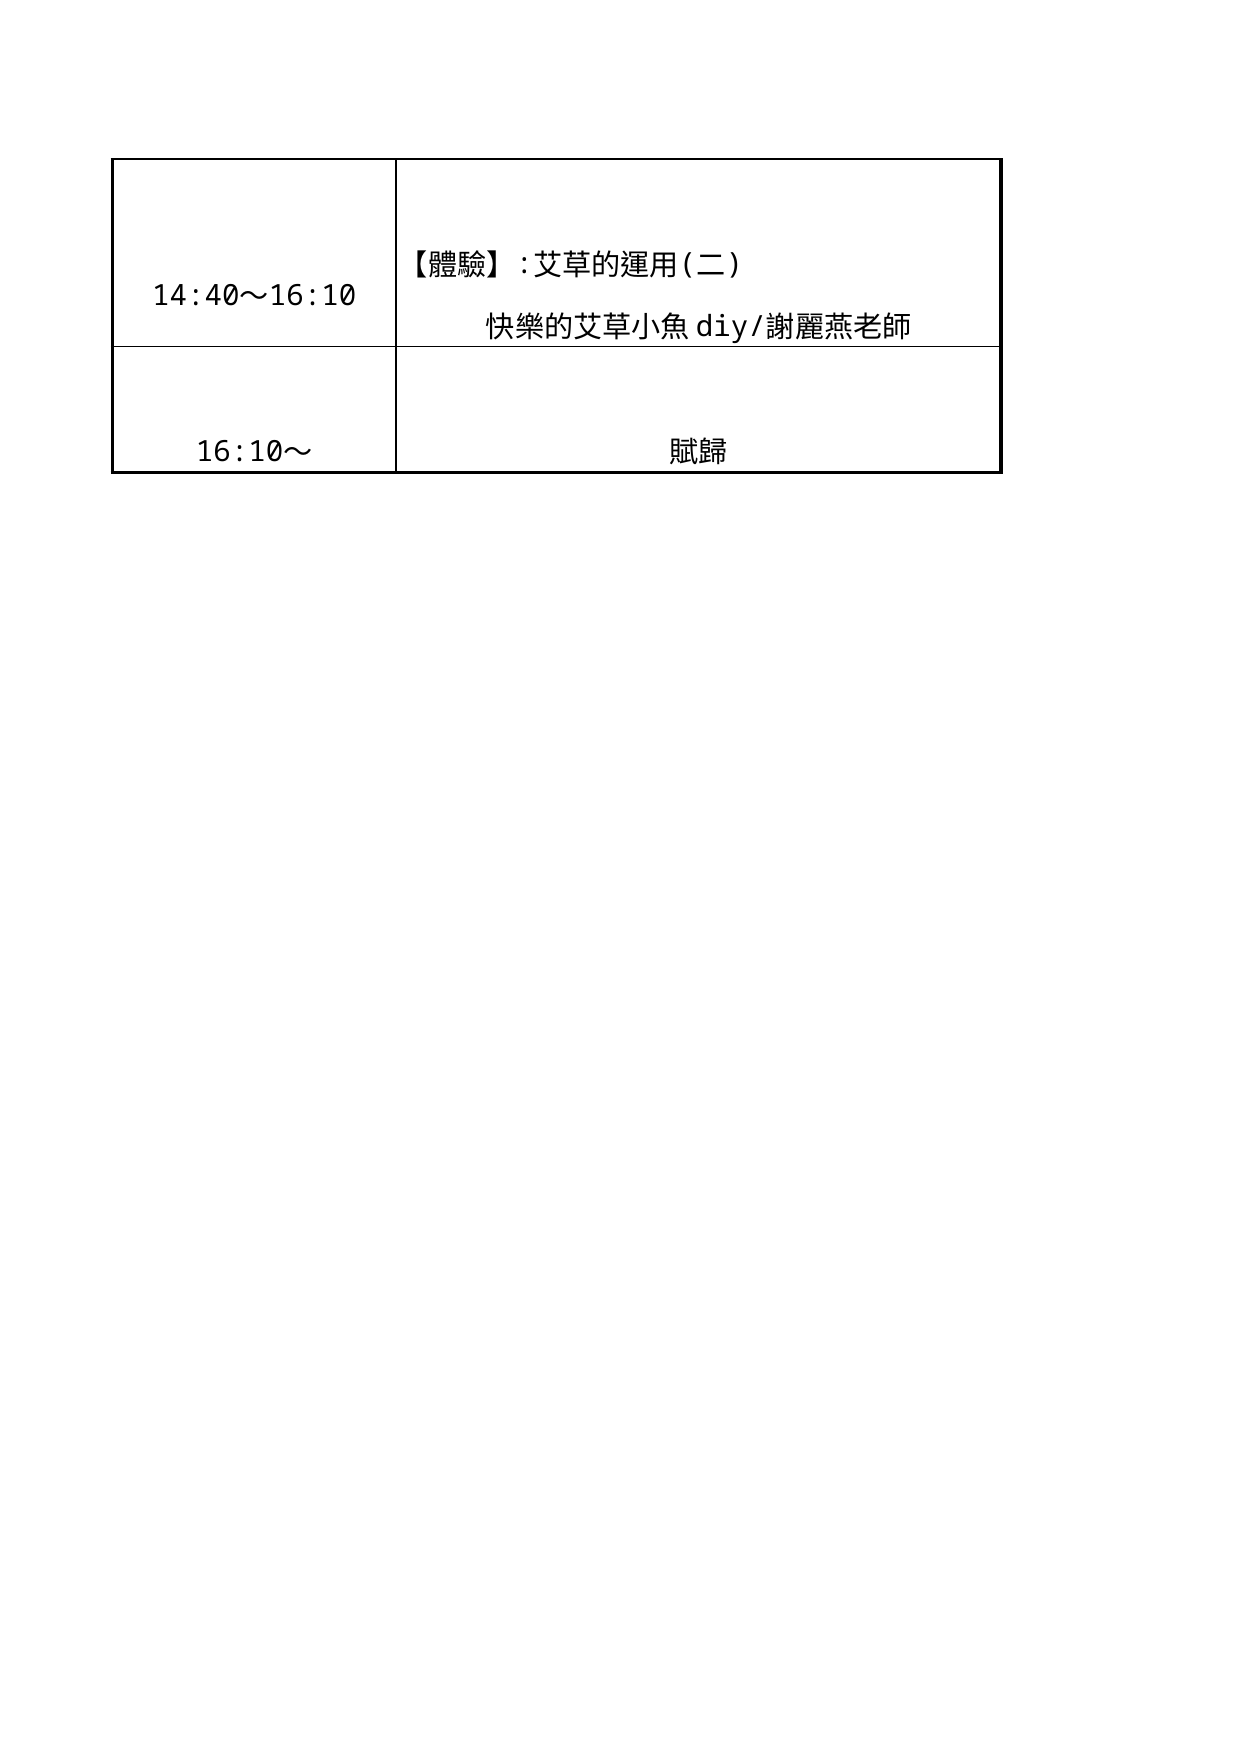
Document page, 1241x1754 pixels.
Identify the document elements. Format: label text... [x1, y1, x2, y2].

table_cell 【體驗】:艾草的運用(二) 快樂的艾草小魚diy/謝麗燕老師 [397, 160, 999, 346]
table_cell 賦歸 [397, 347, 999, 471]
table_cell 14:40～16:10 [114, 160, 395, 346]
table_cell 16:10～ [114, 347, 395, 471]
